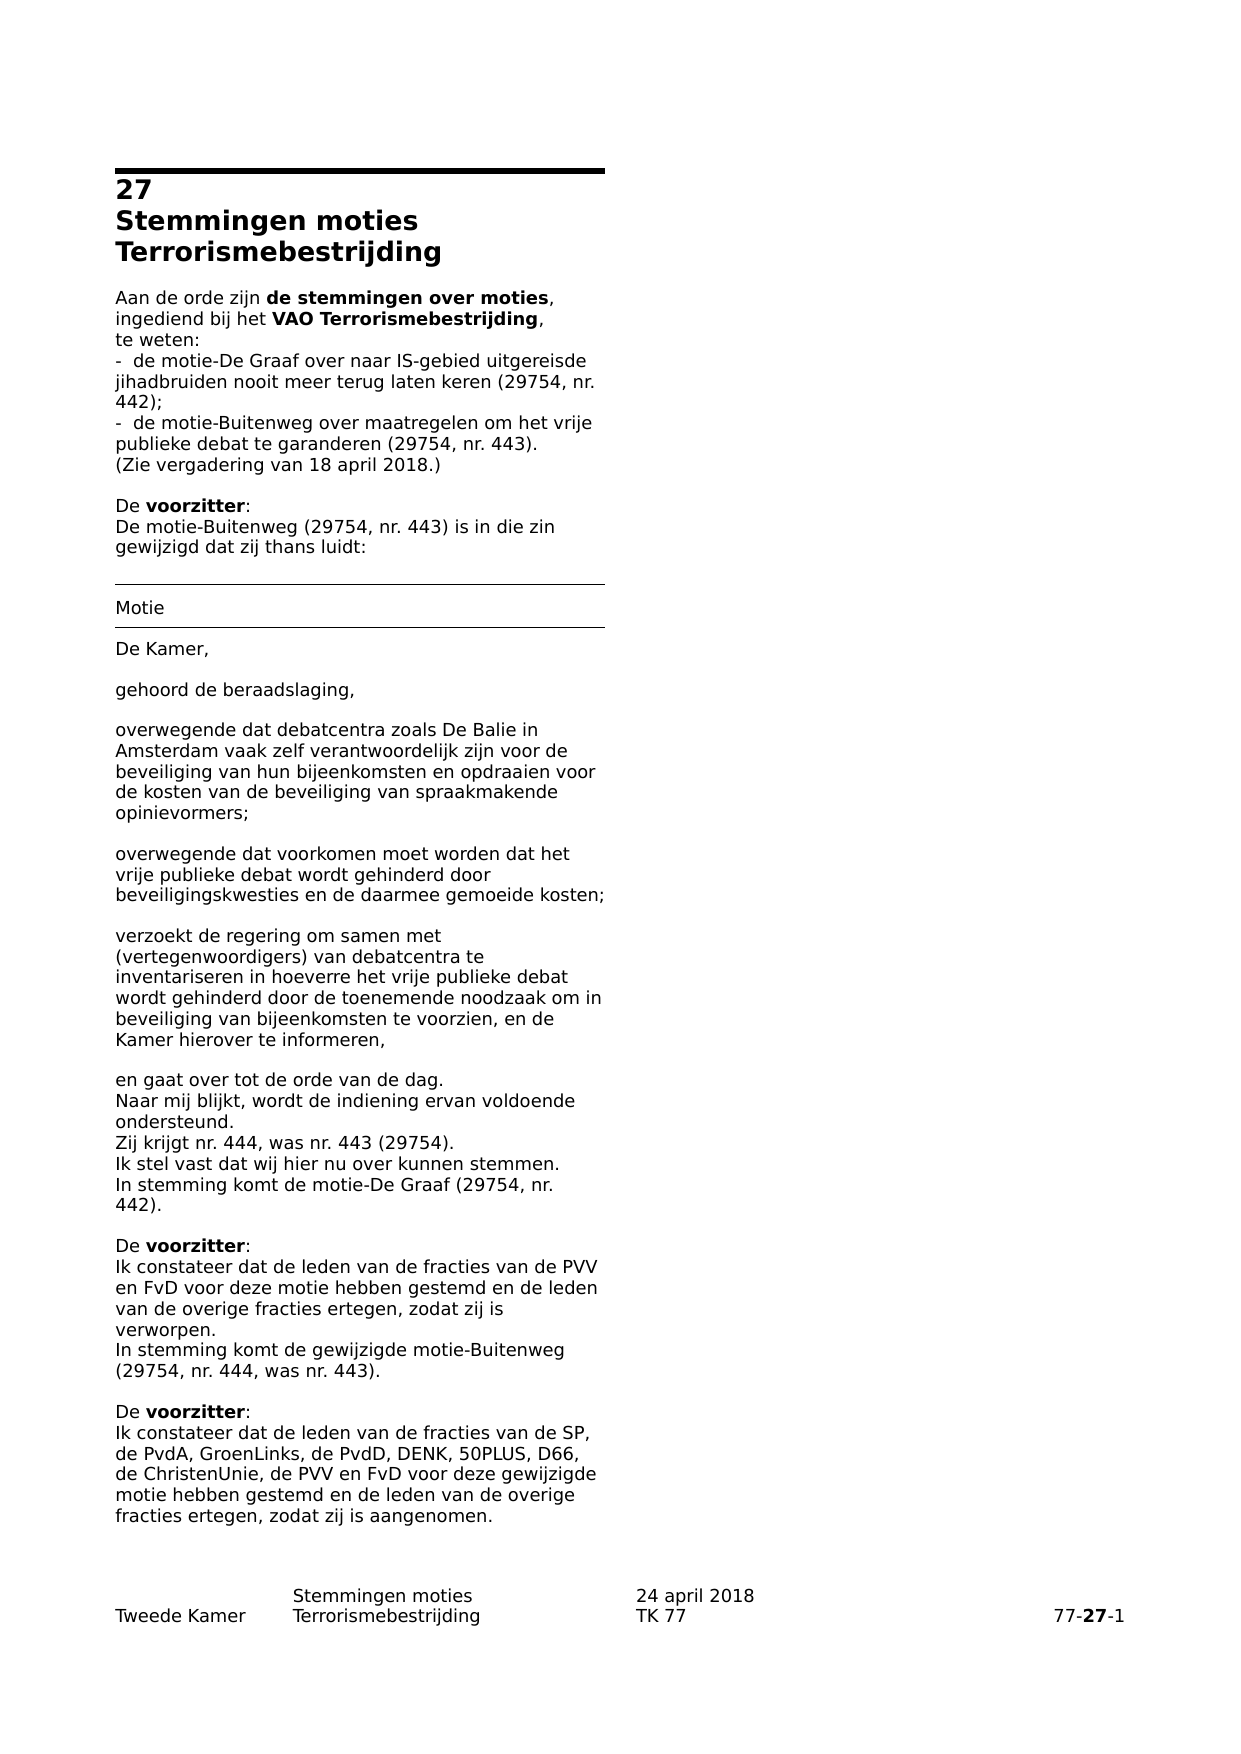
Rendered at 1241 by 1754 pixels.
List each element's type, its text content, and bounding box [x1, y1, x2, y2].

text verzoekt de regering om samen met (vertegenwoordigers) van debatcentra te inventariseren in hoeverre het vrije publieke debat wordt gehinderd door de toenemende noodzaak om in beveiliging van bijeenkomsten te voorzien, en de Kamer hierover te informeren, [115, 926, 605, 1050]
list de motie-Buitenweg over maatregelen om het vrije publieke debat te garanderen (29754, nr. 443). [115, 413, 605, 455]
text Motie [115, 598, 605, 619]
text De Kamer, [115, 639, 605, 659]
text In stemming komt de gewijzigde motie-Buitenweg (29754, nr. 444, was nr. 443). [115, 1340, 605, 1382]
text De voorzitter: [115, 1402, 605, 1422]
text (Zie vergadering van 18 april 2018.) [115, 455, 605, 476]
text Zij krijgt nr. 444, was nr. 443 (29754). [115, 1133, 605, 1153]
text te weten: [115, 330, 605, 351]
text en gaat over tot de orde van de dag. [115, 1070, 605, 1091]
text Ik stel vast dat wij hier nu over kunnen stemmen. [115, 1153, 605, 1174]
text overwegende dat voorkomen moet worden dat het vrije publieke debat wordt gehinderd door beveiligingskwesties en de daarmee gemoeide kosten; [115, 844, 605, 906]
text Ik constateer dat de leden van de fracties van de SP, de PvdA, GroenLinks, de PvdD, DENK, 50PLUS, D66, de ChristenUnie, de PVV en FvD voor deze gewijzigde motie hebben gestemd en de leden van de overige fracties ertegen, zodat zij is aangenomen. [115, 1422, 605, 1527]
text Aan de orde zijn de stemmingen over moties, ingediend bij het VAO Terrorismebestrijding, [115, 288, 605, 330]
text gehoord de beraadslaging, [115, 679, 605, 700]
list de motie-De Graaf over naar IS-gebied uitgereisde jihadbruiden nooit meer terug laten keren (29754, nr. 442); [115, 351, 605, 413]
text In stemming komt de motie-De Graaf (29754, nr. 442). [115, 1174, 605, 1216]
text De voorzitter: [115, 1236, 605, 1257]
text De voorzitter: [115, 496, 605, 516]
title 27 Stemmingen moties Terrorismebestrijding [115, 174, 605, 268]
text Naar mij blijkt, wordt de indiening ervan voldoende ondersteund. [115, 1091, 605, 1133]
text De motie-Buitenweg (29754, nr. 443) is in die zin gewijzigd dat zij thans luidt: [115, 516, 605, 558]
text Ik constateer dat de leden van de fracties van de PVV en FvD voor deze motie hebben gestemd en de leden van de overige fracties ertegen, zodat zij is verworpen. [115, 1257, 605, 1340]
text overwegende dat debatcentra zoals De Balie in Amsterdam vaak zelf verantwoordelijk zijn voor de beveiliging van hun bijeenkomsten en opdraaien voor de kosten van de beveiliging van spraakmakende opinievormers; [115, 720, 605, 824]
